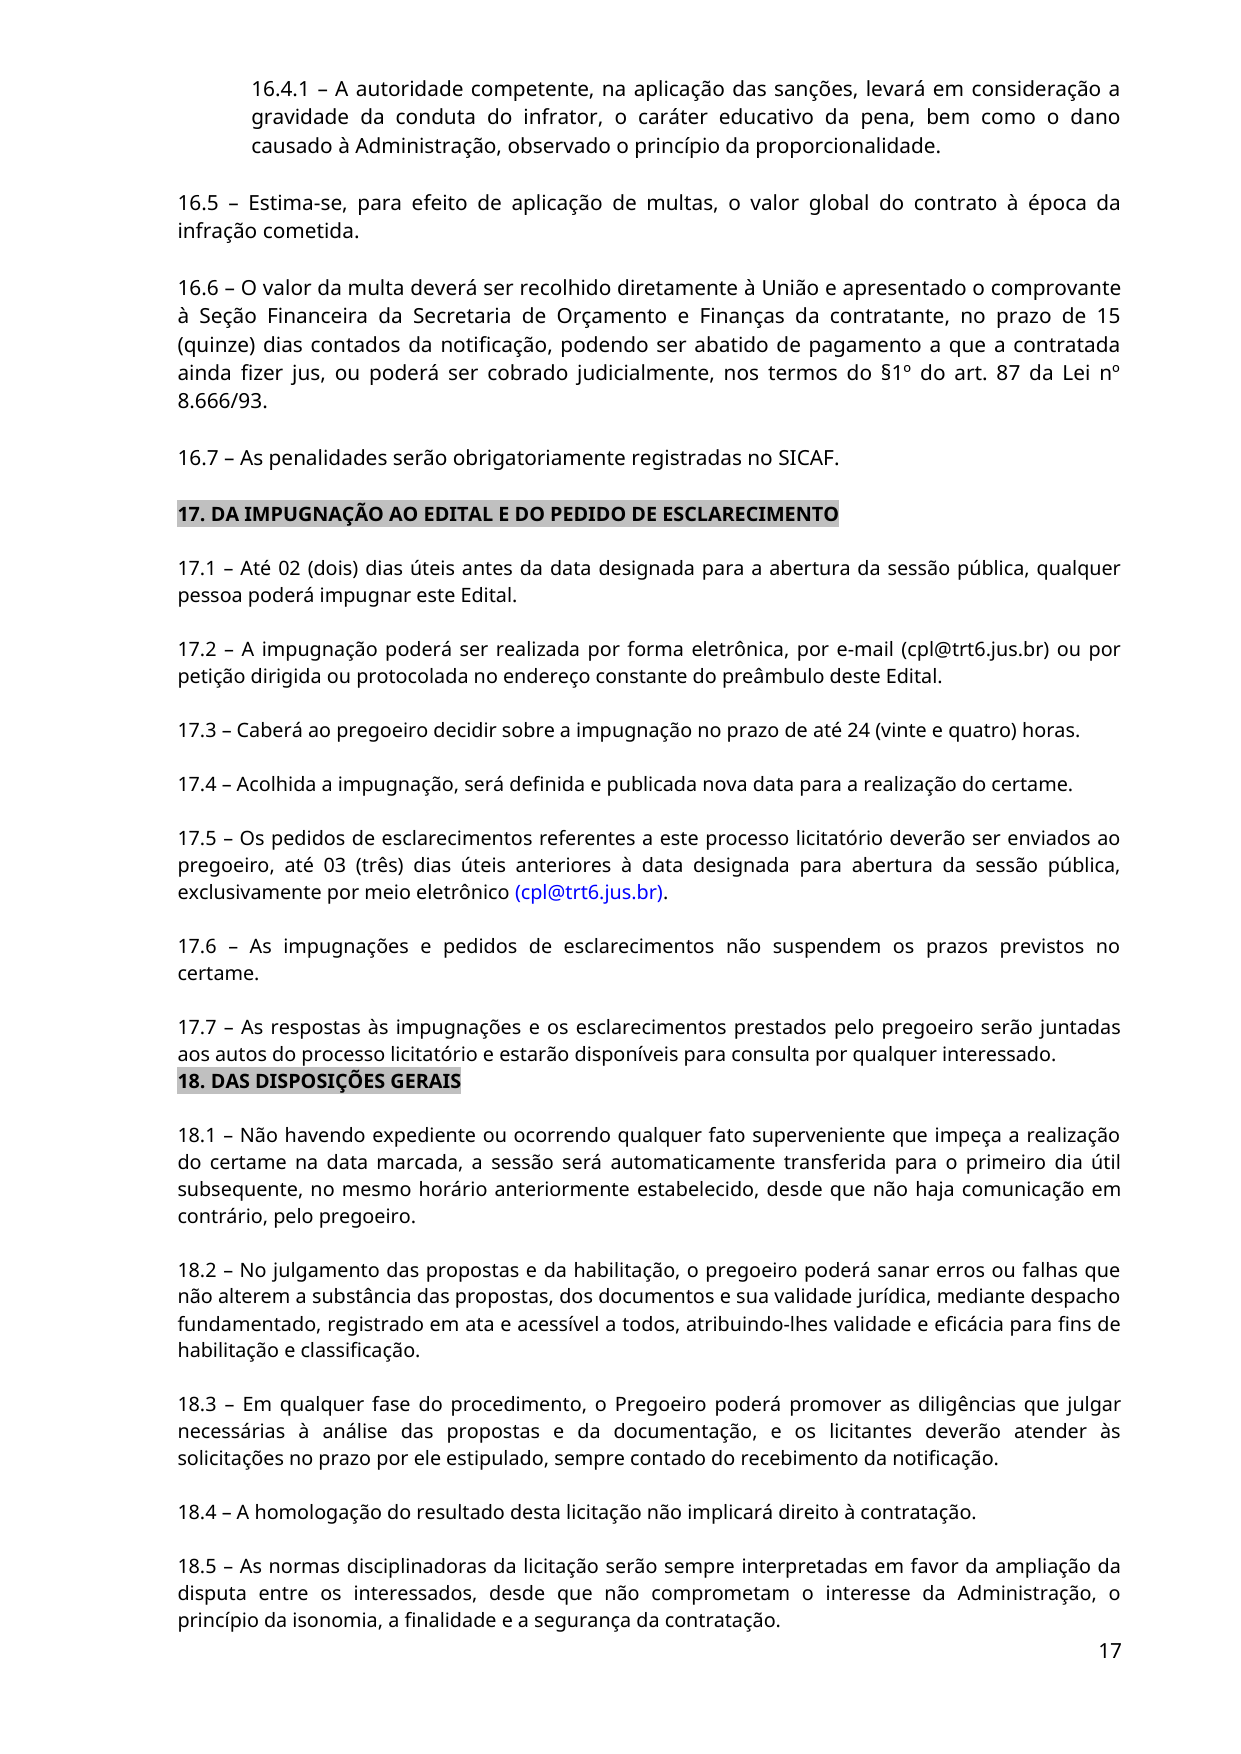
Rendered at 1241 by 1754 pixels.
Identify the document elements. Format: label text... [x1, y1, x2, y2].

text 18. DAS DISPOSIÇÕES GERAIS [177, 1067, 1122, 1094]
text 17.1 – Até 02 (dois) dias úteis antes da data designada para a abertura da sessão pública, qualquer pessoa poderá impugnar este Edital. [177, 554, 1122, 608]
text 16.7 – As penalidades serão obrigatoriamente registradas no SICAF. [177, 443, 1122, 472]
text 17.7 – As respostas às impugnações e os esclarecimentos prestados pelo pregoeiro serão juntadas aos autos do processo licitatório e estarão disponíveis para consulta por qualquer interessado. [177, 1013, 1122, 1067]
text 17.3 – Caberá ao pregoeiro decidir sobre a impugnação no prazo de até 24 (vinte e quatro) horas. [177, 716, 1122, 743]
text 17.5 – Os pedidos de esclarecimentos referentes a este processo licitatório deverão ser enviados ao pregoeiro, até 03 (três) dias úteis anteriores à data designada para abertura da sessão pública, exclusivamente por meio eletrônico (cpl@trt6.jus.br). [177, 824, 1122, 905]
text 17.2 – A impugnação poderá ser realizada por forma eletrônica, por e-mail (cpl@trt6.jus.br) ou por petição dirigida ou protocolada no endereço constante do preâmbulo deste Edital. [177, 635, 1122, 689]
text 18.4 – A homologação do resultado desta licitação não implicará direito à contratação. [177, 1499, 1122, 1526]
text 16.4.1 – A autoridade competente, na aplicação das sanções, levará em consideração a gravidade da conduta do infrator, o caráter educativo da pena, bem como o dano causado à Administração, observado o princípio da proporcionalidade. [251, 74, 1122, 159]
text 17. DA IMPUGNAÇÃO AO EDITAL E DO PEDIDO DE ESCLARECIMENTO [177, 500, 1122, 527]
text 18.3 – Em qualquer fase do procedimento, o Pregoeiro poderá promover as diligências que julgar necessárias à análise das propostas e da documentação, e os licitantes deverão atender às solicitações no prazo por ele estipulado, sempre contado do recebimento da notificação. [177, 1391, 1122, 1472]
text 18.5 – As normas disciplinadoras da licitação serão sempre interpretadas em favor da ampliação da disputa entre os interessados, desde que não comprometam o interesse da Administração, o princípio da isonomia, a finalidade e a segurança da contratação. [177, 1553, 1122, 1633]
text 18.2 – No julgamento das propostas e da habilitação, o pregoeiro poderá sanar erros ou falhas que não alterem a substância das propostas, dos documentos e sua validade jurídica, mediante despacho fundamentado, registrado em ata e acessível a todos, atribuindo-lhes validade e eficácia para fins de habilitação e classificação. [177, 1256, 1122, 1364]
text 16.6 – O valor da multa deverá ser recolhido diretamente à União e apresentado o comprovante à Seção Financeira da Secretaria de Orçamento e Finanças da contratante, no prazo de 15 (quinze) dias contados da notificação, podendo ser abatido de pagamento a que a contratada ainda fizer jus, ou poderá ser cobrado judicialmente, nos termos do §1º do art. 87 da Lei nº 8.666/93. [177, 273, 1122, 415]
text 17.4 – Acolhida a impugnação, será definida e publicada nova data para a realização do certame. [177, 770, 1122, 797]
text 16.5 – Estima-se, para efeito de aplicação de multas, o valor global do contrato à época da infração cometida. [177, 188, 1122, 244]
text 17.6 – As impugnações e pedidos de esclarecimentos não suspendem os prazos previstos no certame. [177, 932, 1122, 986]
text 18.1 – Não havendo expediente ou ocorrendo qualquer fato superveniente que impeça a realização do certame na data marcada, a sessão será automaticamente transferida para o primeiro dia útil subsequente, no mesmo horário anteriormente estabelecido, desde que não haja comunicação em contrário, pelo pregoeiro. [177, 1121, 1122, 1229]
